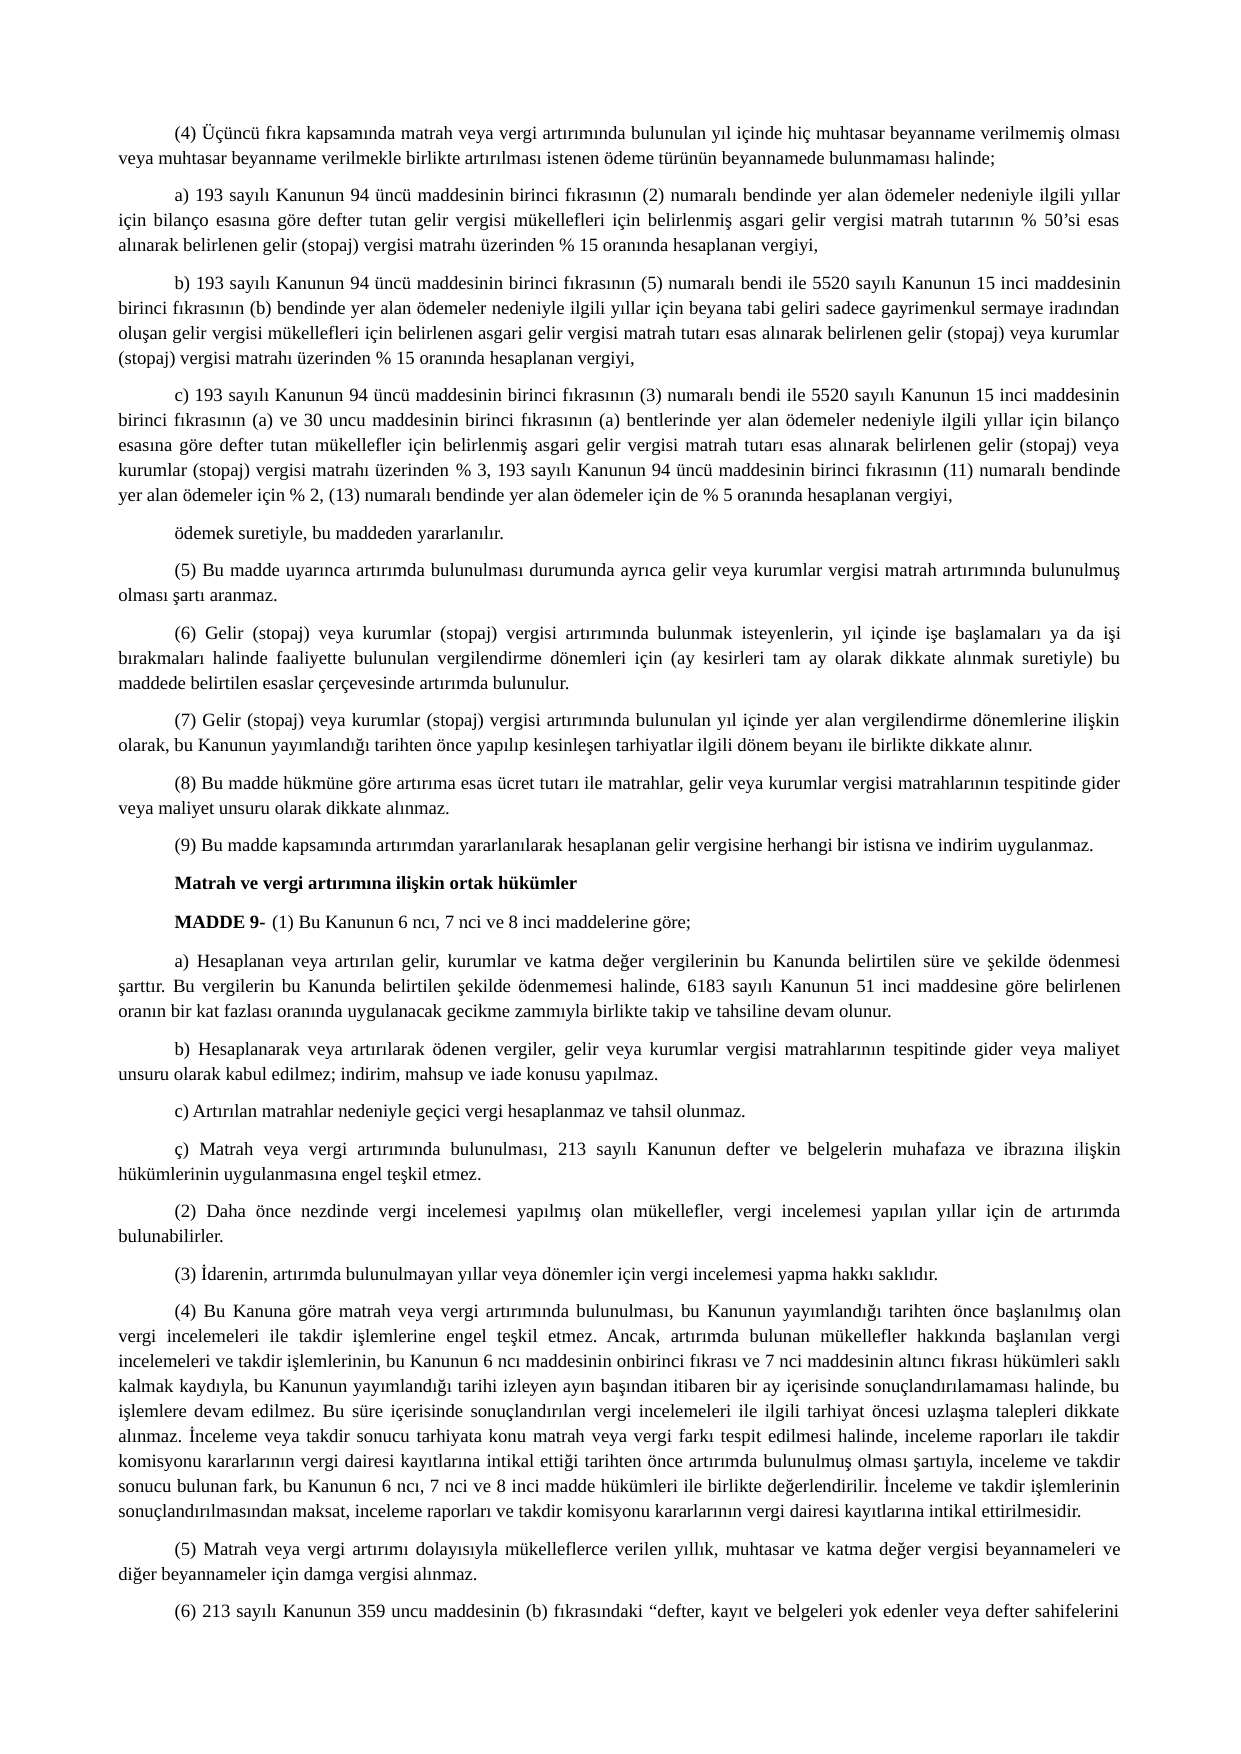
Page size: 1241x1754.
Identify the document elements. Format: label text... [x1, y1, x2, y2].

text Matrah ve vergi artırımına ilişkin ortak hükümler [118, 868, 1122, 893]
text (3) İdarenin, artırımda bulunulmayan yıllar veya dönemler için vergi incelemesi yapma hakkı saklıdır. [118, 1259, 1122, 1284]
text (6) 213 sayılı Kanunun 359 uncu maddesinin (b) fıkrasındaki “defter, kayıt ve belgeleri yok edenler veya defter sahifelerini [118, 1597, 1122, 1622]
text (5) Matrah veya vergi artırımı dolayısıyla mükelleflerce verilen yıllık, muhtasar ve katma değer vergisi beyannameleri ve diğer beyannameler için damga vergisi alınmaz. [118, 1534, 1122, 1584]
text (7) Gelir (stopaj) veya kurumlar (stopaj) vergisi artırımında bulunulan yıl içinde yer alan vergilendirme dönemlerine ilişkin olarak, bu Kanunun yayımlandığı tarihten önce yapılıp kesinleşen tarhiyatlar ilgili dönem beyanı ile birlikte dikkate alınır. [118, 706, 1122, 756]
text c) Artırılan matrahlar nedeniyle geçici vergi hesaplanmaz ve tahsil olunmaz. [118, 1097, 1122, 1122]
text ödemek suretiyle, bu maddeden yararlanılır. [118, 518, 1122, 543]
text (2) Daha önce nezdinde vergi incelemesi yapılmış olan mükellefler, vergi incelemesi yapılan yıllar için de artırımda bulunabilirler. [118, 1197, 1122, 1247]
text (4) Üçüncü fıkra kapsamında matrah veya vergi artırımında bulunulan yıl içinde hiç muhtasar beyanname verilmemiş olması veya muhtasar beyanname verilmekle birlikte artırılması istenen ödeme türünün beyannamede bulunmaması halinde; [118, 118, 1122, 168]
text (8) Bu madde hükmüne göre artırıma esas ücret tutarı ile matrahlar, gelir veya kurumlar vergisi matrahlarının tespitinde gider veya maliyet unsuru olarak dikkate alınmaz. [118, 768, 1122, 818]
text (6) Gelir (stopaj) veya kurumlar (stopaj) vergisi artırımında bulunmak isteyenlerin, yıl içinde işe başlamaları ya da işi bırakmaları halinde faaliyette bulunulan vergilendirme dönemleri için (ay kesirleri tam ay olarak dikkate alınmak suretiyle) bu maddede belirtilen esaslar çerçevesinde artırımda bulunulur. [118, 618, 1122, 693]
text (4) Bu Kanuna göre matrah veya vergi artırımında bulunulması, bu Kanunun yayımlandığı tarihten önce başlanılmış olan vergi incelemeleri ile takdir işlemlerine engel teşkil etmez. Ancak, artırımda bulunan mükellefler hakkında başlanılan vergi incelemeleri ve takdir işlemlerinin, bu Kanunun 6 ncı maddesinin onbirinci fıkrası ve 7 nci maddesinin altıncı fıkrası hükümleri saklı kalmak kaydıyla, bu Kanunun yayımlandığı tarihi izleyen ayın başından itibaren bir ay içerisinde sonuçlandırılamaması halinde, bu işlemlere devam edilmez. Bu süre içerisinde sonuçlandırılan vergi incelemeleri ile ilgili tarhiyat öncesi uzlaşma talepleri dikkate alınmaz. İnceleme veya takdir sonucu tarhiyata konu matrah veya vergi farkı tespit edilmesi halinde, inceleme raporları ile takdir komisyonu kararlarının vergi dairesi kayıtlarına intikal ettiği tarihten önce artırımda bulunulmuş olması şartıyla, inceleme ve takdir sonucu bulunan fark, bu Kanunun 6 ncı, 7 nci ve 8 inci madde hükümleri ile birlikte değerlendirilir. İnceleme ve takdir işlemlerinin sonuçlandırılmasından maksat, inceleme raporları ve takdir komisyonu kararlarının vergi dairesi kayıtlarına intikal ettirilmesidir. [118, 1297, 1122, 1522]
text (5) Bu madde uyarınca artırımda bulunulması durumunda ayrıca gelir veya kurumlar vergisi matrah artırımında bulunulmuş olması şartı aranmaz. [118, 556, 1122, 606]
text b) 193 sayılı Kanunun 94 üncü maddesinin birinci fıkrasının (5) numaralı bendi ile 5520 sayılı Kanunun 15 inci maddesinin birinci fıkrasının (b) bendinde yer alan ödemeler nedeniyle ilgili yıllar için beyana tabi geliri sadece gayrimenkul sermaye iradından oluşan gelir vergisi mükellefleri için belirlenen asgari gelir vergisi matrah tutarı esas alınarak belirlenen gelir (stopaj) veya kurumlar (stopaj) vergisi matrahı üzerinden % 15 oranında hesaplanan vergiyi, [118, 268, 1122, 368]
text ç) Matrah veya vergi artırımında bulunulması, 213 sayılı Kanunun defter ve belgelerin muhafaza ve ibrazına ilişkin hükümlerinin uygulanmasına engel teşkil etmez. [118, 1134, 1122, 1184]
text c) 193 sayılı Kanunun 94 üncü maddesinin birinci fıkrasının (3) numaralı bendi ile 5520 sayılı Kanunun 15 inci maddesinin birinci fıkrasının (a) ve 30 uncu maddesinin birinci fıkrasının (a) bentlerinde yer alan ödemeler nedeniyle ilgili yıllar için bilanço esasına göre defter tutan mükellefler için belirlenmiş asgari gelir vergisi matrah tutarı esas alınarak belirlenen gelir (stopaj) veya kurumlar (stopaj) vergisi matrahı üzerinden % 3, 193 sayılı Kanunun 94 üncü maddesinin birinci fıkrasının (11) numaralı bendinde yer alan ödemeler için % 2, (13) numaralı bendinde yer alan ödemeler için de % 5 oranında hesaplanan vergiyi, [118, 381, 1122, 506]
text a) Hesaplanan veya artırılan gelir, kurumlar ve katma değer vergilerinin bu Kanunda belirtilen süre ve şekilde ödenmesi şarttır. Bu vergilerin bu Kanunda belirtilen şekilde ödenmemesi halinde, 6183 sayılı Kanunun 51 inci maddesine göre belirlenen oranın bir kat fazlası oranında uygulanacak gecikme zammıyla birlikte takip ve tahsiline devam olunur. [118, 947, 1122, 1022]
text MADDE 9- (1) Bu Kanunun 6 ncı, 7 nci ve 8 inci maddelerine göre; [118, 906, 1122, 934]
text (9) Bu madde kapsamında artırımdan yararlanılarak hesaplanan gelir vergisine herhangi bir istisna ve indirim uygulanmaz. [118, 831, 1122, 856]
text a) 193 sayılı Kanunun 94 üncü maddesinin birinci fıkrasının (2) numaralı bendinde yer alan ödemeler nedeniyle ilgili yıllar için bilanço esasına göre defter tutan gelir vergisi mükellefleri için belirlenmiş asgari gelir vergisi matrah tutarının % 50’si esas alınarak belirlenen gelir (stopaj) vergisi matrahı üzerinden % 15 oranında hesaplanan vergiyi, [118, 181, 1122, 256]
text b) Hesaplanarak veya artırılarak ödenen vergiler, gelir veya kurumlar vergisi matrahlarının tespitinde gider veya maliyet unsuru olarak kabul edilmez; indirim, mahsup ve iade konusu yapılmaz. [118, 1034, 1122, 1084]
